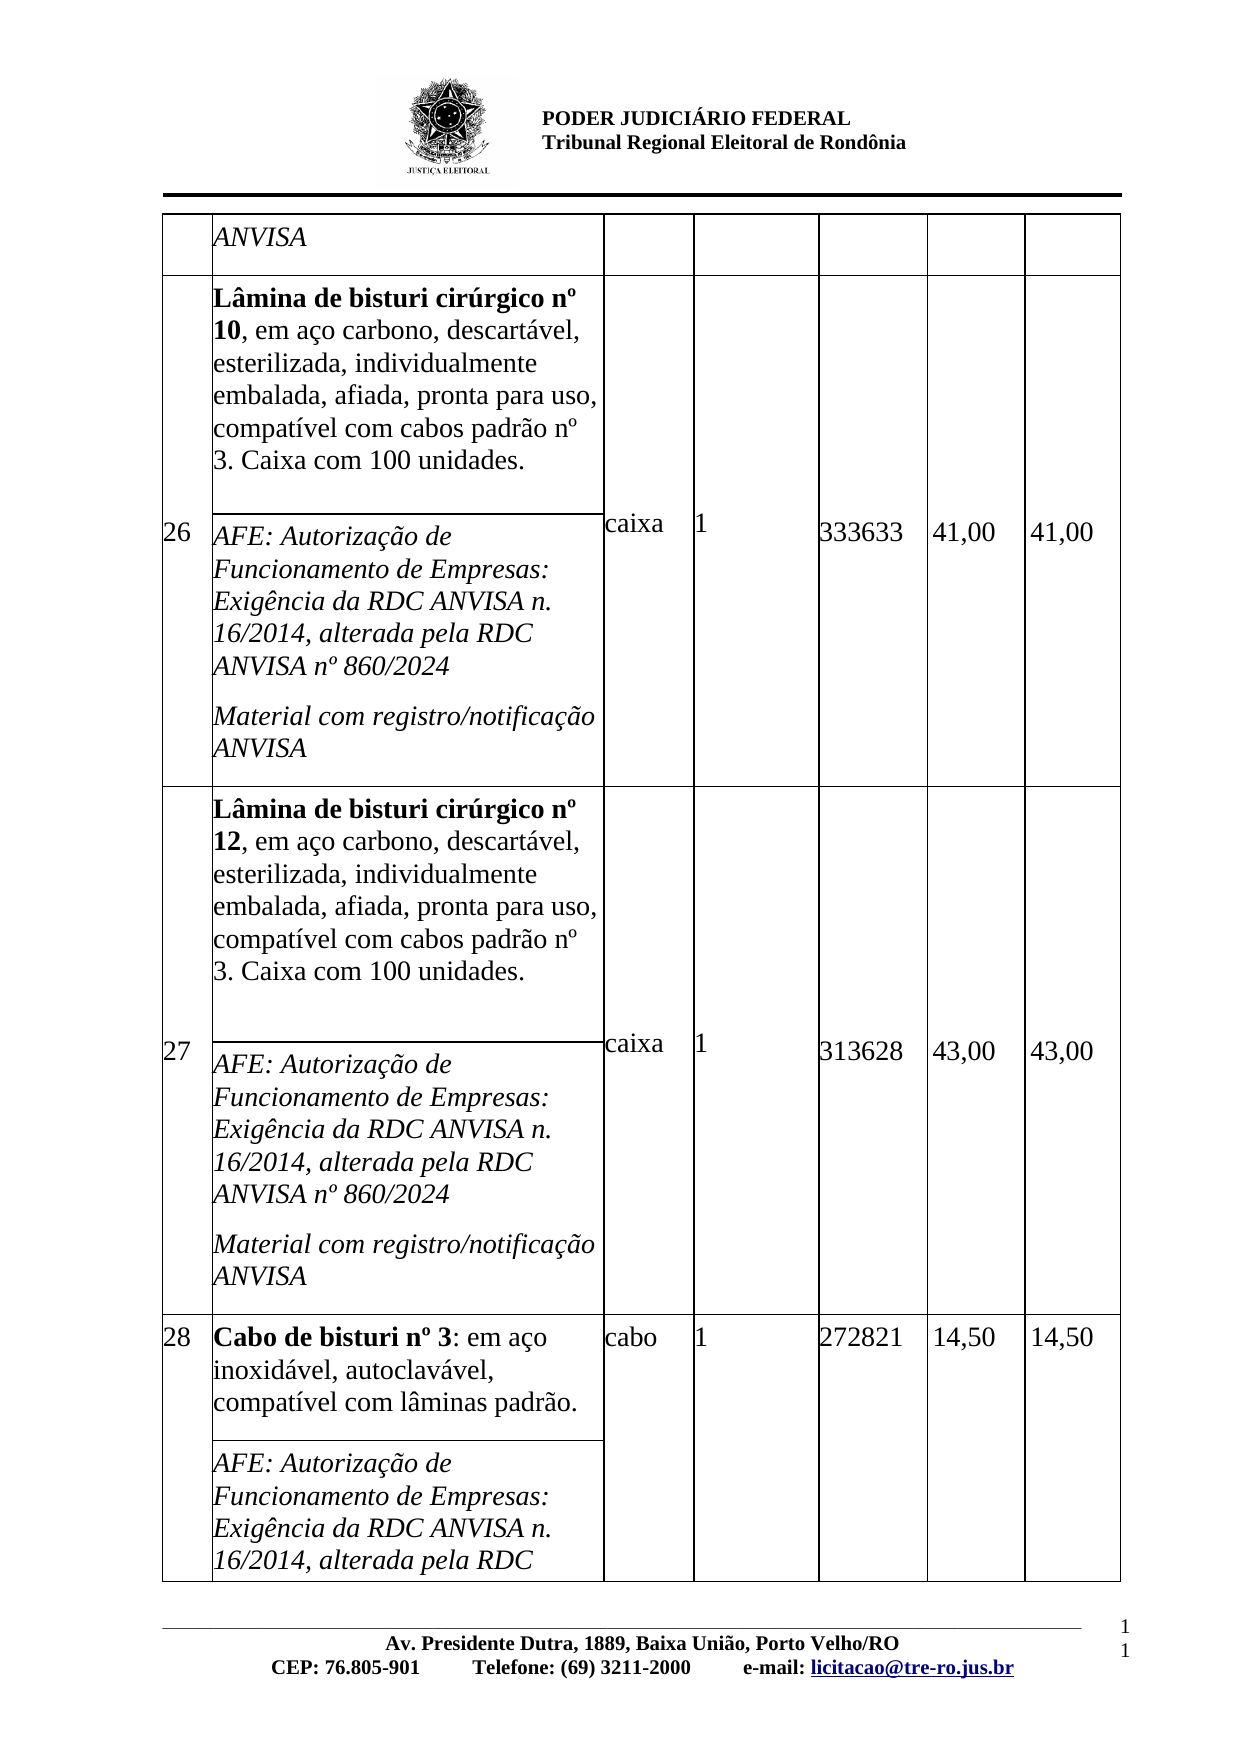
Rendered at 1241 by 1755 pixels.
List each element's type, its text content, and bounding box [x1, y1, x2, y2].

table_cell caixa [605, 787, 693, 1314]
table_cell 313628 [820, 787, 927, 1314]
table_cell 43,00 [928, 787, 1024, 1314]
table_cell [928, 215, 1024, 274]
table_cell 14,50 [1026, 1315, 1120, 1581]
table_cell caixa [605, 276, 693, 786]
table_cell [163, 215, 212, 274]
table_cell AFE: Autorização de Funcionamento de Empresas: Exigência da RDC ANVISA n. 16/2014, alterada pela RDC ANVISA nº 860/2024 Material com registro/notificação ANVISA [213, 515, 603, 786]
table_cell cabo [605, 1315, 693, 1581]
table_cell Lâmina de bisturi cirúrgico nº 10, em aço carbono, descartável, esterilizada, individualmente embalada, afiada, pronta para uso, compatível com cabos padrão nº 3. Caixa com 100 unidades. [213, 276, 603, 513]
table_cell ANVISA [213, 215, 603, 274]
table_cell 27 [163, 787, 212, 1314]
table_cell 272821 [820, 1315, 927, 1581]
table_cell 333633 [820, 276, 927, 786]
table_cell Cabo de bisturi nº 3: em aço inoxidável, autoclavável, compatível com lâminas padrão. [213, 1315, 603, 1440]
table_cell [605, 215, 693, 274]
table_cell [820, 215, 927, 274]
table_cell 41,00 [928, 276, 1024, 786]
table_cell 1 [695, 276, 818, 786]
table_cell AFE: Autorização de Funcionamento de Empresas: Exigência da RDC ANVISA n. 16/2014, alterada pela RDC [213, 1441, 603, 1581]
table_cell Lâmina de bisturi cirúrgico nº 12, em aço carbono, descartável, esterilizada, individualmente embalada, afiada, pronta para uso, compatível com cabos padrão nº 3. Caixa com 100 unidades. [213, 787, 603, 1041]
table_cell 28 [163, 1315, 212, 1581]
table_cell 1 [695, 787, 818, 1314]
table_cell 43,00 [1026, 787, 1120, 1314]
table_cell [1026, 215, 1120, 274]
table_cell [695, 215, 818, 274]
table_cell 14,50 [928, 1315, 1024, 1581]
table_cell AFE: Autorização de Funcionamento de Empresas: Exigência da RDC ANVISA n. 16/2014, alterada pela RDC ANVISA nº 860/2024 Material com registro/notificação ANVISA [213, 1043, 603, 1314]
table_cell 26 [163, 276, 212, 786]
table_cell 1 [695, 1315, 818, 1581]
table_cell 41,00 [1026, 276, 1120, 786]
